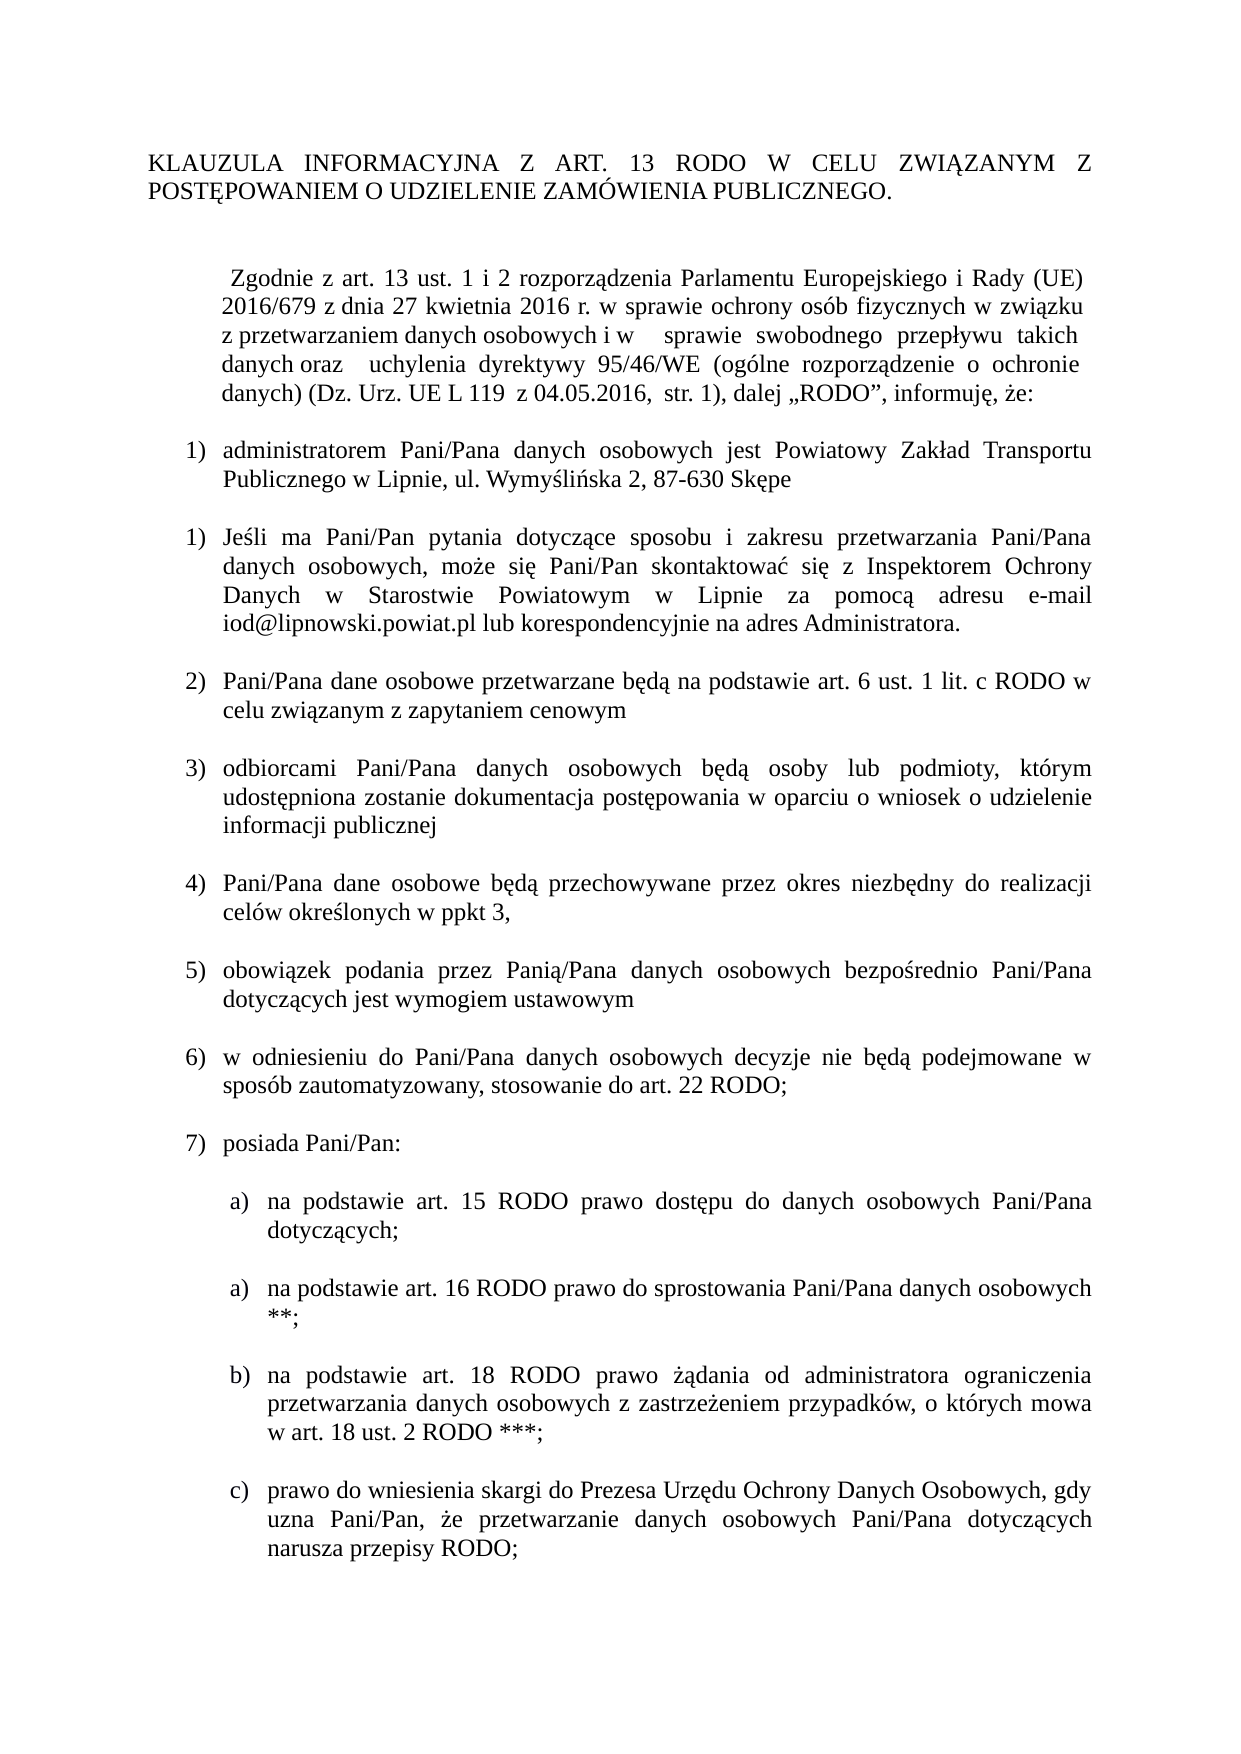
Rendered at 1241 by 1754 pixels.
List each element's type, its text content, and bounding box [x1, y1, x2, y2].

list na podstawie art. 18 RODO prawo żądania od administratora ograniczenia przetwarzania danych osobowych z zastrzeżeniem przypadków, o których mowa w art. 18 ust. 2 RODO ***; [229, 1360, 1093, 1446]
text Zgodnie z art. 13 ust. 1 i 2 rozporządzenia Parlamentu Europejskiego i Rady (UE) 2016/679 z dnia 27 kwietnia 2016 r. w sprawie ochrony osób fizycznych w związku z przetwarzaniem danych osobowych i w sprawie swobodnego przepływu takich danych oraz uchylenia dyrektywy 95/46/WE (ogólne rozporządzenie o ochronie danych) (Dz. Urz. UE L 119 z 04.05.2016, str. 1), dalej „RODO”, informuję, że: [148, 263, 1093, 406]
list posiada Pani/Pan: [185, 1128, 1093, 1157]
list Jeśli ma Pani/Pan pytania dotyczące sposobu i zakresu przetwarzania Pani/Pana danych osobowych, może się Pani/Pan skontaktować się z Inspektorem Ochrony Danych w Starostwie Powiatowym w Lipnie za pomocą adresu e-mail iod@lipnowski.powiat.pl lub korespondencyjnie na adres Administratora. [185, 522, 1093, 637]
list na podstawie art. 16 RODO prawo do sprostowania Pani/Pana danych osobowych **; [229, 1273, 1093, 1331]
list w odniesieniu do Pani/Pana danych osobowych decyzje nie będą podejmowane w sposób zautomatyzowany, stosowanie do art. 22 RODO; [185, 1042, 1093, 1099]
list obowiązek podania przez Panią/Pana danych osobowych bezpośrednio Pani/Pana dotyczących jest wymogiem ustawowym [185, 955, 1093, 1013]
list prawo do wniesienia skargi do Prezesa Urzędu Ochrony Danych Osobowych, gdy uzna Pani/Pan, że przetwarzanie danych osobowych Pani/Pana dotyczących narusza przepisy RODO; [229, 1475, 1093, 1561]
list odbiorcami Pani/Pana danych osobowych będą osoby lub podmioty, którym udostępniona zostanie dokumentacja postępowania w oparciu o wniosek o udzielenie informacji publicznej [185, 753, 1093, 839]
list Pani/Pana dane osobowe będą przechowywane przez okres niezbędny do realizacji celów określonych w ppkt 3, [185, 868, 1093, 926]
list na podstawie art. 15 RODO prawo dostępu do danych osobowych Pani/Pana dotyczących; [229, 1186, 1093, 1244]
text KLAUZULA INFORMACYJNA Z ART. 13 RODO W CELU ZWIĄZANYM Z POSTĘPOWANIEM O UDZIELENIE ZAMÓWIENIA PUBLICZNEGO. [148, 148, 1093, 205]
list Pani/Pana dane osobowe przetwarzane będą na podstawie art. 6 ust. 1 lit. c RODO w celu związanym z zapytaniem cenowym [185, 666, 1093, 724]
list administratorem Pani/Pana danych osobowych jest Powiatowy Zakład Transportu Publicznego w Lipnie, ul. Wymyślińska 2, 87-630 Skępe [185, 436, 1093, 493]
